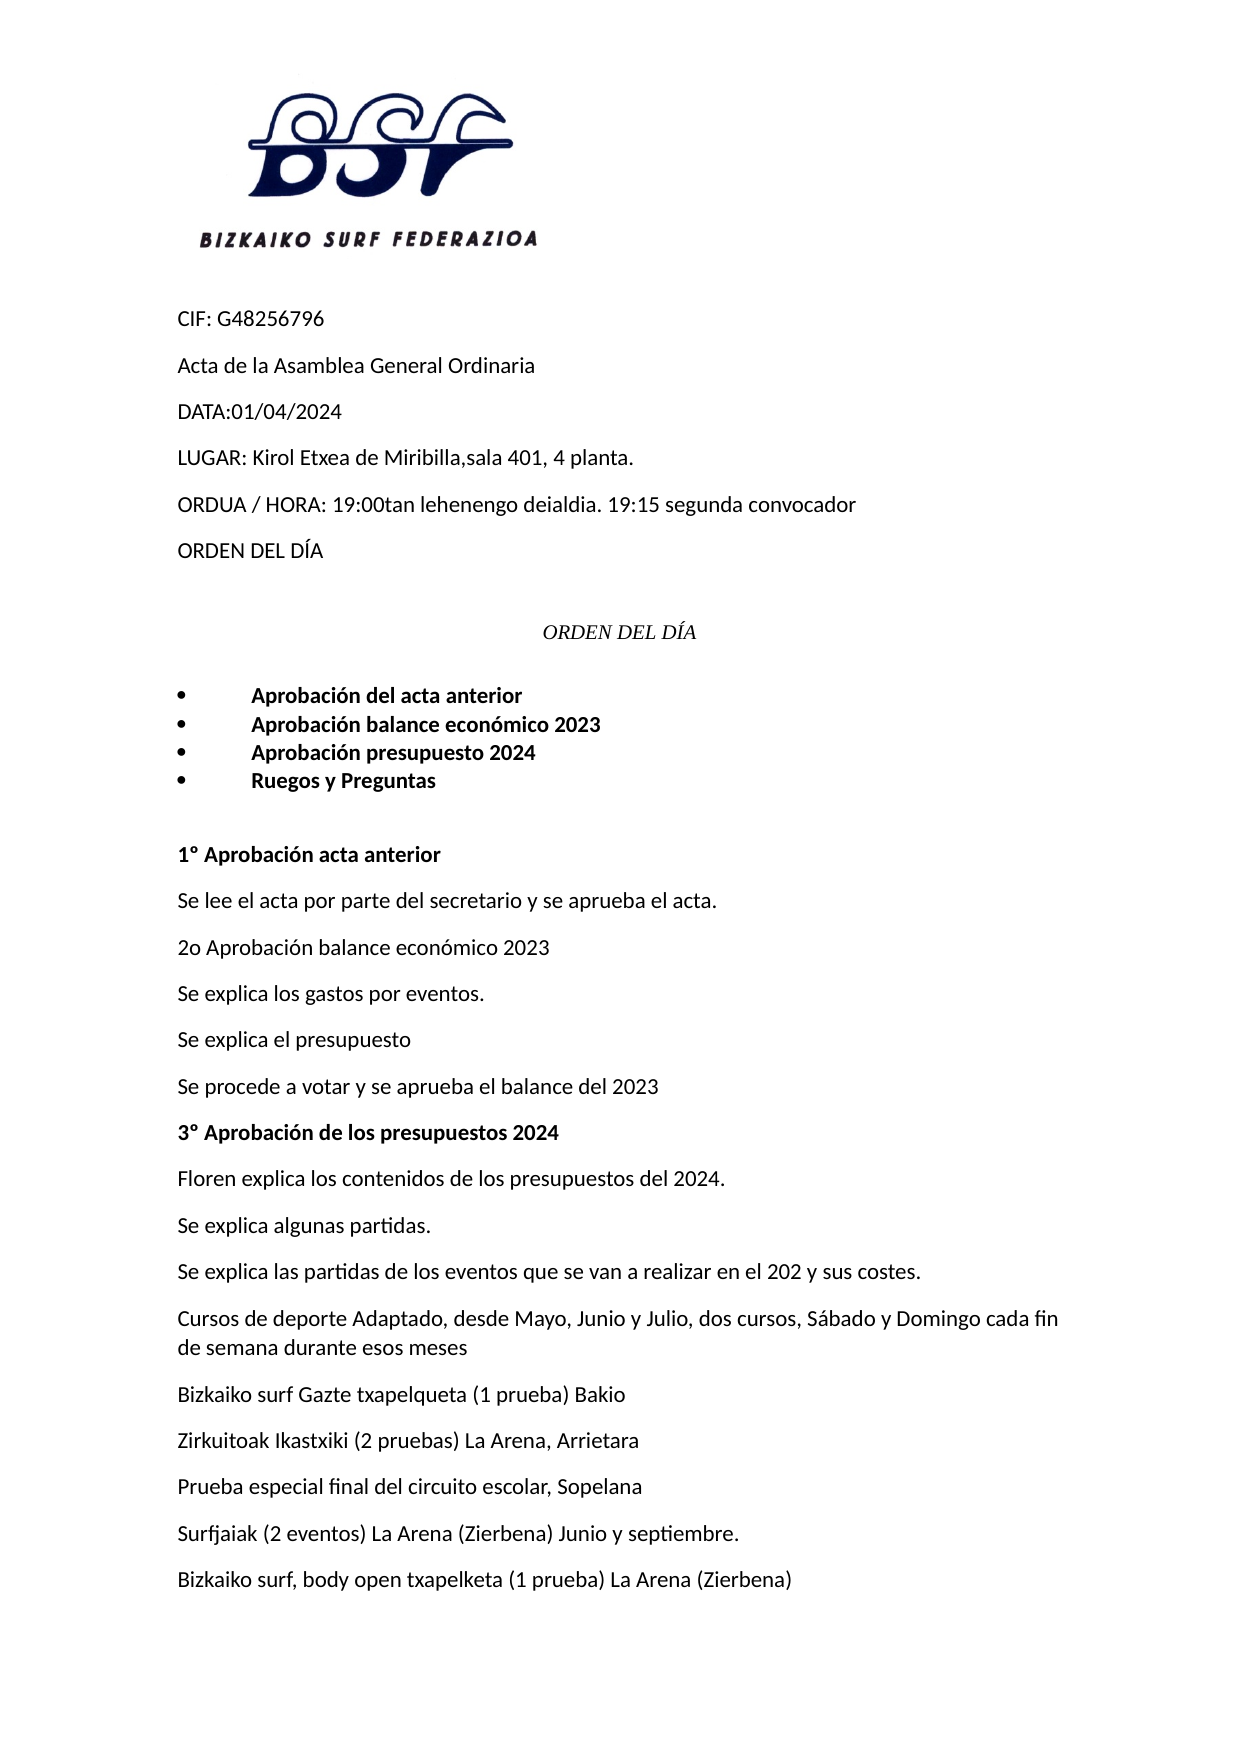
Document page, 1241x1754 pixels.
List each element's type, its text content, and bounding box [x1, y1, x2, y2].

list Ruegos y Preguntas [177, 766, 1069, 794]
list Aprobación presupuesto 2024 [177, 738, 1069, 766]
text DATA:01/04/2024 [177, 397, 1063, 425]
text ORDEN DEL DÍA [177, 536, 1063, 564]
text LUGAR: Kirol Etxea de Miribilla,sala 401, 4 planta. [177, 443, 1063, 472]
text 3º Aprobación de los presupuestos 2024 [177, 1118, 1063, 1146]
text Zirkuitoak Ikastxiki (2 pruebas) La Arena, Arrietara [177, 1426, 1063, 1454]
text Se procede a votar y se aprueba el balance del 2023 [177, 1072, 1063, 1100]
text Bizkaiko surf Gazte txapelqueta (1 prueba) Bakio [177, 1380, 1063, 1408]
list Aprobación balance económico 2023 [177, 710, 1069, 738]
text ORDUA / HORA: 19:00tan lehenengo deialdia. 19:15 segunda convocador [177, 490, 1063, 518]
text Se explica algunas partidas. [177, 1211, 1063, 1239]
text 2o Aprobación balance económico 2023 [177, 933, 1063, 961]
text Cursos de deporte Adaptado, desde Mayo, Junio y Julio, dos cursos, Sábado y Domingo cada fin de semana durante esos meses [177, 1304, 1063, 1361]
text 1º Aprobación acta anterior [177, 840, 1063, 868]
text Surfjaiak (2 eventos) La Arena (Zierbena) Junio y septiembre. [177, 1519, 1063, 1547]
subtitle ORDEN DEL DÍA [177, 620, 1063, 644]
text Bizkaiko surf, body open txapelketa (1 prueba) La Arena (Zierbena) [177, 1565, 1063, 1593]
text Se explica los gastos por eventos. [177, 979, 1063, 1007]
text CIF: G48256796 [177, 304, 1063, 332]
text Floren explica los contenidos de los presupuestos del 2024. [177, 1164, 1063, 1193]
list Aprobación del acta anterior [177, 682, 1069, 710]
text Se lee el acta por parte del secretario y se aprueba el acta. [177, 886, 1063, 914]
text Se explica el presupuesto [177, 1026, 1063, 1053]
text Se explica las partidas de los eventos que se van a realizar en el 202 y sus costes. [177, 1257, 1063, 1285]
text Prueba especial final del circuito escolar, Sopelana [177, 1472, 1063, 1500]
text Acta de la Asamblea General Ordinaria [177, 351, 1063, 379]
